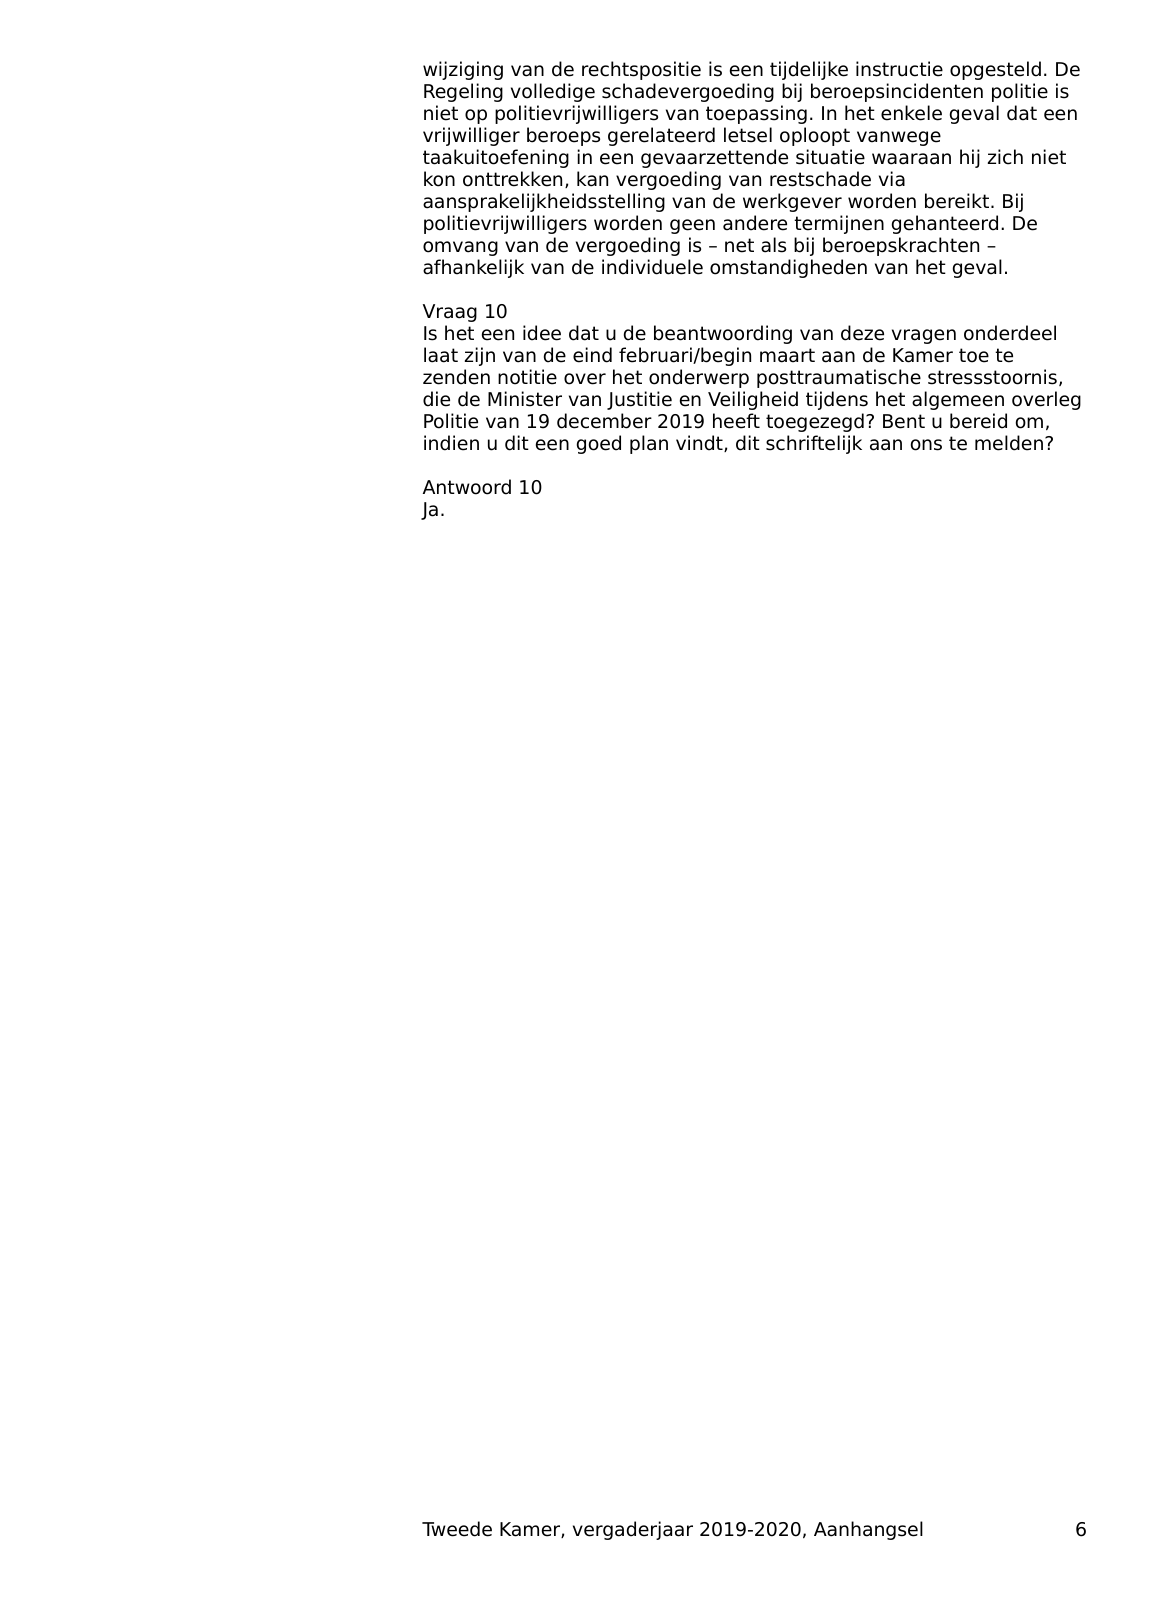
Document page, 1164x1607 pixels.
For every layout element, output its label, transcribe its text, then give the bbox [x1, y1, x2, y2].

text wijziging van de rechtspositie is een tijdelijke instructie opgesteld. De Regeling volledige schadevergoeding bij beroepsincidenten politie is niet op politievrijwilligers van toepassing. In het enkele geval dat een vrijwilliger beroeps gerelateerd letsel oploopt vanwege taakuitoefening in een gevaarzettende situatie waaraan hij zich niet kon onttrekken, kan vergoeding van restschade via aansprakelijkheidsstelling van de werkgever worden bereikt. Bij politievrijwilligers worden geen andere termijnen gehanteerd. De omvang van de vergoeding is – net als bij beroepskrachten – afhankelijk van de individuele omstandigheden van het geval. [422, 59, 1087, 279]
text Antwoord 10 [422, 477, 1087, 499]
text Vraag 10 [422, 301, 1087, 323]
text Is het een idee dat u de beantwoording van deze vragen onderdeel laat zijn van de eind februari/begin maart aan de Kamer toe te zenden notitie over het onderwerp posttraumatische stressstoornis, die de Minister van Justitie en Veiligheid tijdens het algemeen overleg Politie van 19 december 2019 heeft toegezegd? Bent u bereid om, indien u dit een goed plan vindt, dit schriftelijk aan ons te melden? [422, 323, 1087, 455]
text Ja. [422, 499, 1087, 521]
